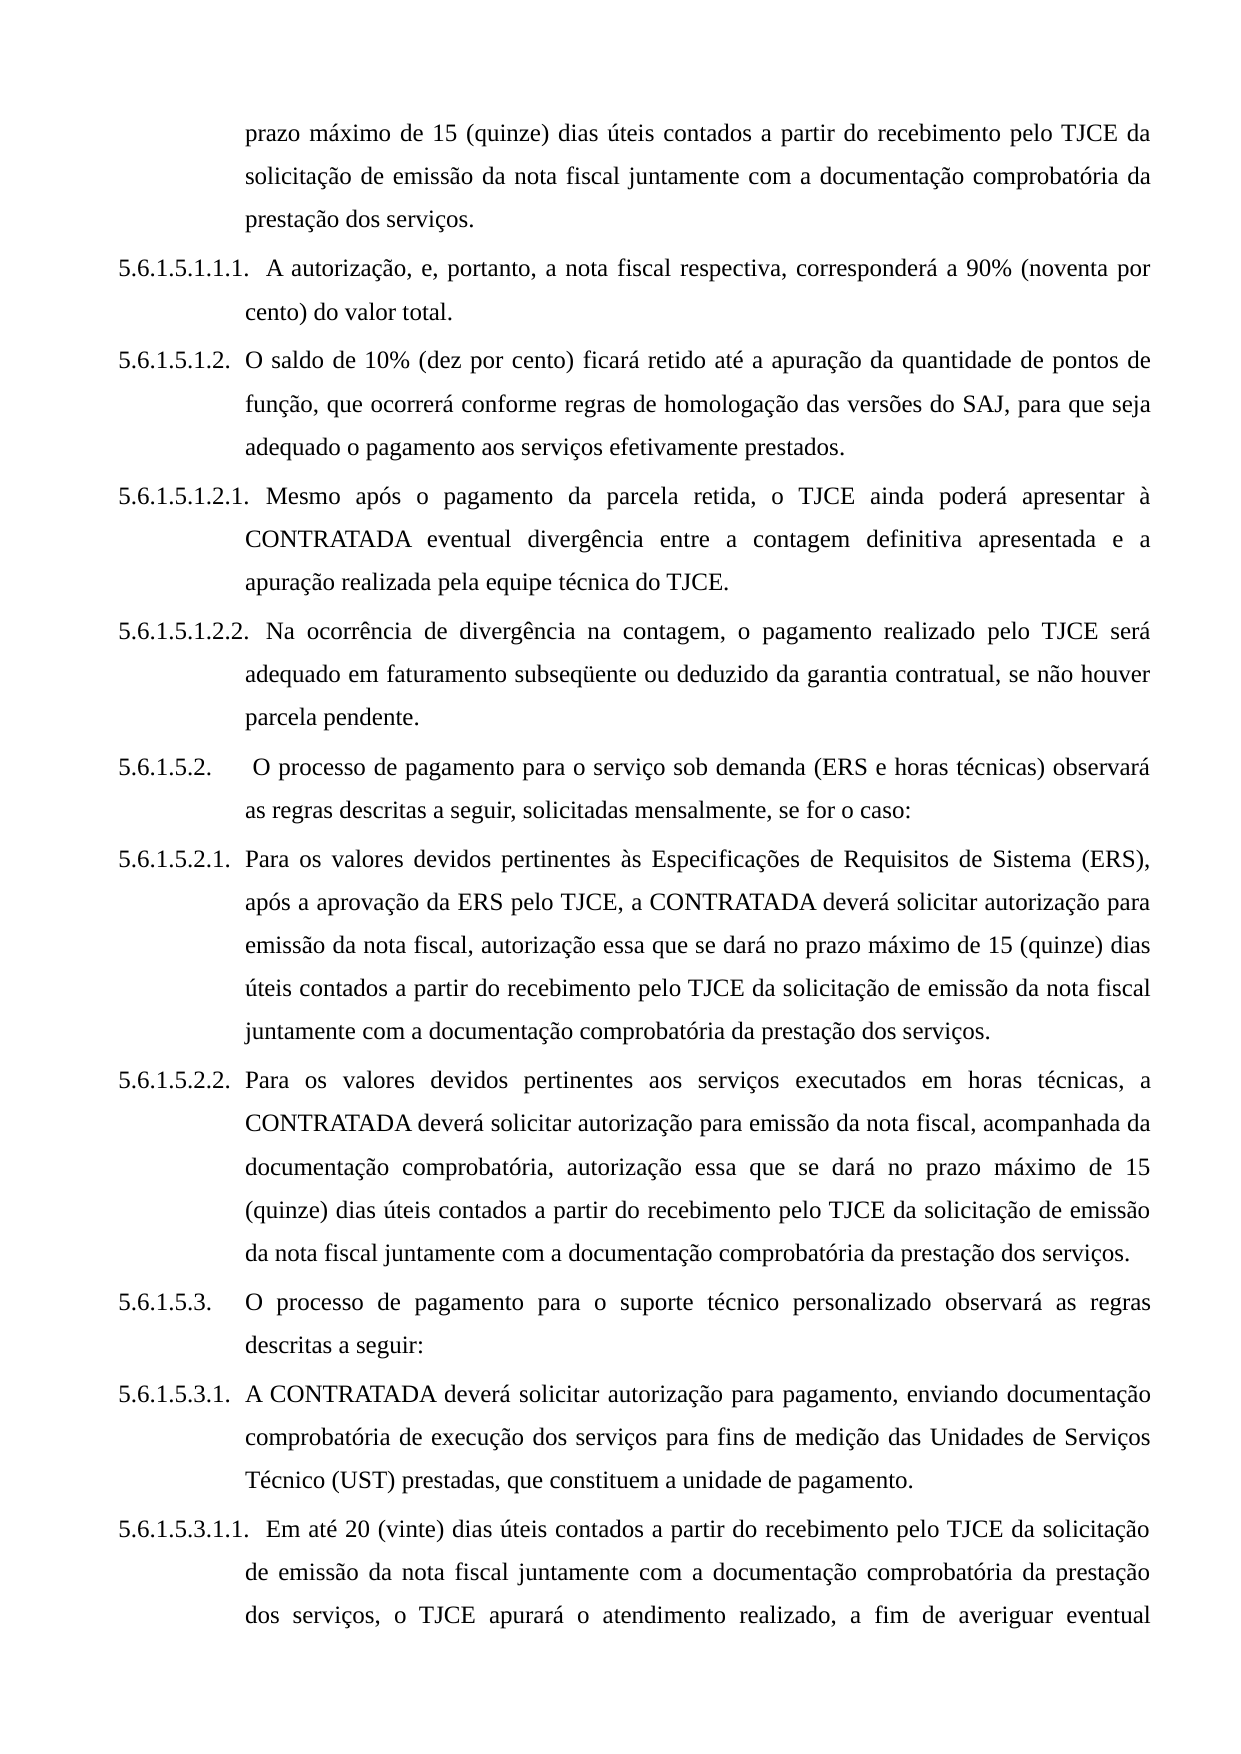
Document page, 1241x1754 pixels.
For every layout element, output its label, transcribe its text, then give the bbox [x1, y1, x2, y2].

list Para os valores devidos pertinentes aos serviços executados em horas técnicas, a CONTRATADA deverá solicitar autorização para emissão da nota fiscal, acompanhada da documentação comprobatória, autorização essa que se dará no prazo máximo de 15 (quinze) dias úteis contados a partir do recebimento pelo TJCE da solicitação de emissão da nota fiscal juntamente com a documentação comprobatória da prestação dos serviços. [118, 1065, 1152, 1267]
list A CONTRATADA deverá solicitar autorização para pagamento, enviando documentação comprobatória de execução dos serviços para fins de medição das Unidades de Serviços Técnico (UST) prestadas, que constituem a unidade de pagamento. [118, 1379, 1152, 1494]
list Para os valores devidos pertinentes às Especificações de Requisitos de Sistema (ERS), após a aprovação da ERS pelo TJCE, a CONTRATADA deverá solicitar autorização para emissão da nota fiscal, autorização essa que se dará no prazo máximo de 15 (quinze) dias úteis contados a partir do recebimento pelo TJCE da solicitação de emissão da nota fiscal juntamente com a documentação comprobatória da prestação dos serviços. [118, 844, 1152, 1045]
list O processo de pagamento para o serviço sob demanda (ERS e horas técnicas) observará as regras descritas a seguir, solicitadas mensalmente, se for o caso: [118, 752, 1152, 823]
list O processo de pagamento para o suporte técnico personalizado observará as regras descritas a seguir: [118, 1287, 1152, 1359]
list A CONTRATADA, após a disponibilização do pacote de instalação da versão do SAJ, deverá solicitar autorização para emissão da nota fiscal, autorização essa que se dará no prazo máximo de 15 (quinze) dias úteis contados a partir do recebimento pelo TJCE da solicitação de emissão da nota fiscal juntamente com a documentação comprobatória da prestação dos serviços. [118, 118, 1152, 233]
list A autorização, e, portanto, a nota fiscal respectiva, corresponderá a 90% (noventa por cento) do valor total. [118, 253, 1152, 325]
list Mesmo após o pagamento da parcela retida, o TJCE ainda poderá apresentar à CONTRATADA eventual divergência entre a contagem definitiva apresentada e a apuração realizada pela equipe técnica do TJCE. [118, 481, 1152, 596]
list O saldo de 10% (dez por cento) ficará retido até a apuração da quantidade de pontos de função, que ocorrerá conforme regras de homologação das versões do SAJ, para que seja adequado o pagamento aos serviços efetivamente prestados. [118, 346, 1152, 461]
list Na ocorrência de divergência na contagem, o pagamento realizado pelo TJCE será adequado em faturamento subseqüente ou deduzido da garantia contratual, se não houver parcela pendente. [118, 616, 1152, 731]
list Em até 20 (vinte) dias úteis contados a partir do recebimento pelo TJCE da solicitação de emissão da nota fiscal juntamente com a documentação comprobatória da prestação dos serviços, o TJCE apurará o atendimento realizado, a fim de averiguar eventual incidência de redutor e autorizará a emissão da nota fiscal respectiva. [118, 1514, 1152, 1629]
